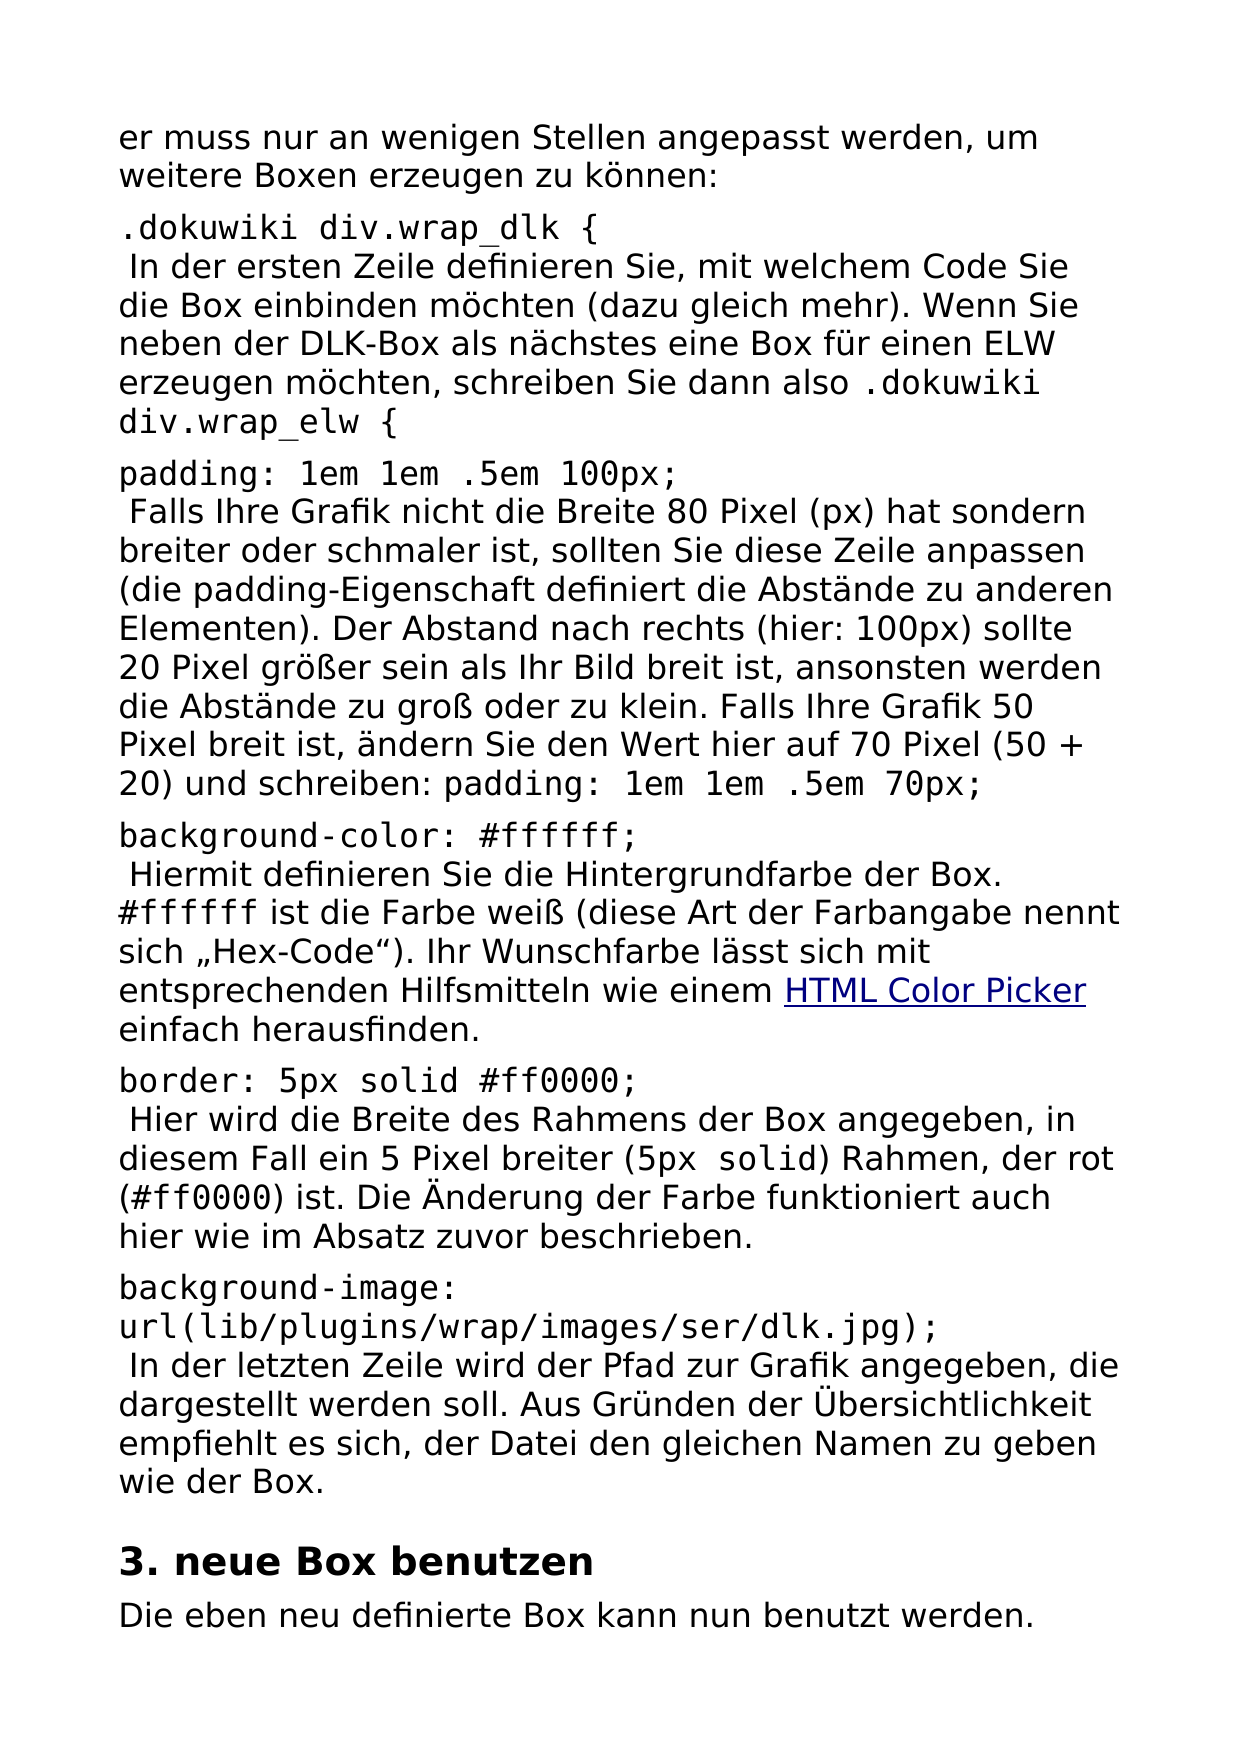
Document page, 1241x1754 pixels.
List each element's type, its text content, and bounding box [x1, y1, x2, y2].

text border: 5px solid #ff0000; Hier wird die Breite des Rahmens der Box angegeben, in diesem Fall ein 5 Pixel breiter (5px solid) Rahmen, der rot (#ff0000) ist. Die Änderung der Farbe funktioniert auch hier wie im Absatz zuvor beschrieben. [118, 1062, 1122, 1256]
text background-color: #ffffff; Hiermit definieren Sie die Hintergrundfarbe der Box. #ffffff ist die Farbe weiß (diese Art der Farbangabe nennt sich „Hex-Code“). Ihr Wunschfarbe lässt sich mit entsprechenden Hilfsmitteln wie einem HTML Color Picker einfach herausfinden. [118, 816, 1122, 1049]
text padding: 1em 1em .5em 100px; Falls Ihre Grafik nicht die Breite 80 Pixel (px) hat sondern breiter oder schmaler ist, sollten Sie diese Zeile anpassen (die padding-Eigenschaft definiert die Abstände zu anderen Elementen). Der Abstand nach rechts (hier: 100px) sollte 20 Pixel größer sein als Ihr Bild breit ist, ansonsten werden die Abstände zu groß oder zu klein. Falls Ihre Grafik 50 Pixel breit ist, ändern Sie den Wert hier auf 70 Pixel (50 + 20) und schreiben: padding: 1em 1em .5em 70px; [118, 454, 1122, 804]
text background-image: url(lib/plugins/wrap/images/ser/dlk.jpg); In der letzten Zeile wird der Pfad zur Grafik angegeben, die dargestellt werden soll. Aus Gründen der Übersichtlichkeit empfiehlt es sich, der Datei den gleichen Namen zu geben wie der Box. [118, 1268, 1122, 1502]
text Die eben neu definierte Box kann nun benutzt werden. [118, 1597, 1122, 1636]
text .dokuwiki div.wrap_dlk { In der ersten Zeile definieren Sie, mit welchem Code Sie die Box einbinden möchten (dazu gleich mehr). Wenn Sie neben der DLK-Box als nächstes eine Box für einen ELW erzeugen möchten, schreiben Sie dann also .dokuwiki div.wrap_elw { [118, 208, 1122, 441]
subtitle 3. neue Box benutzen [118, 1539, 1122, 1584]
text - er muss nur an wenigen Stellen angepasst werden, um weitere Boxen erzeugen zu können: [118, 118, 1122, 196]
